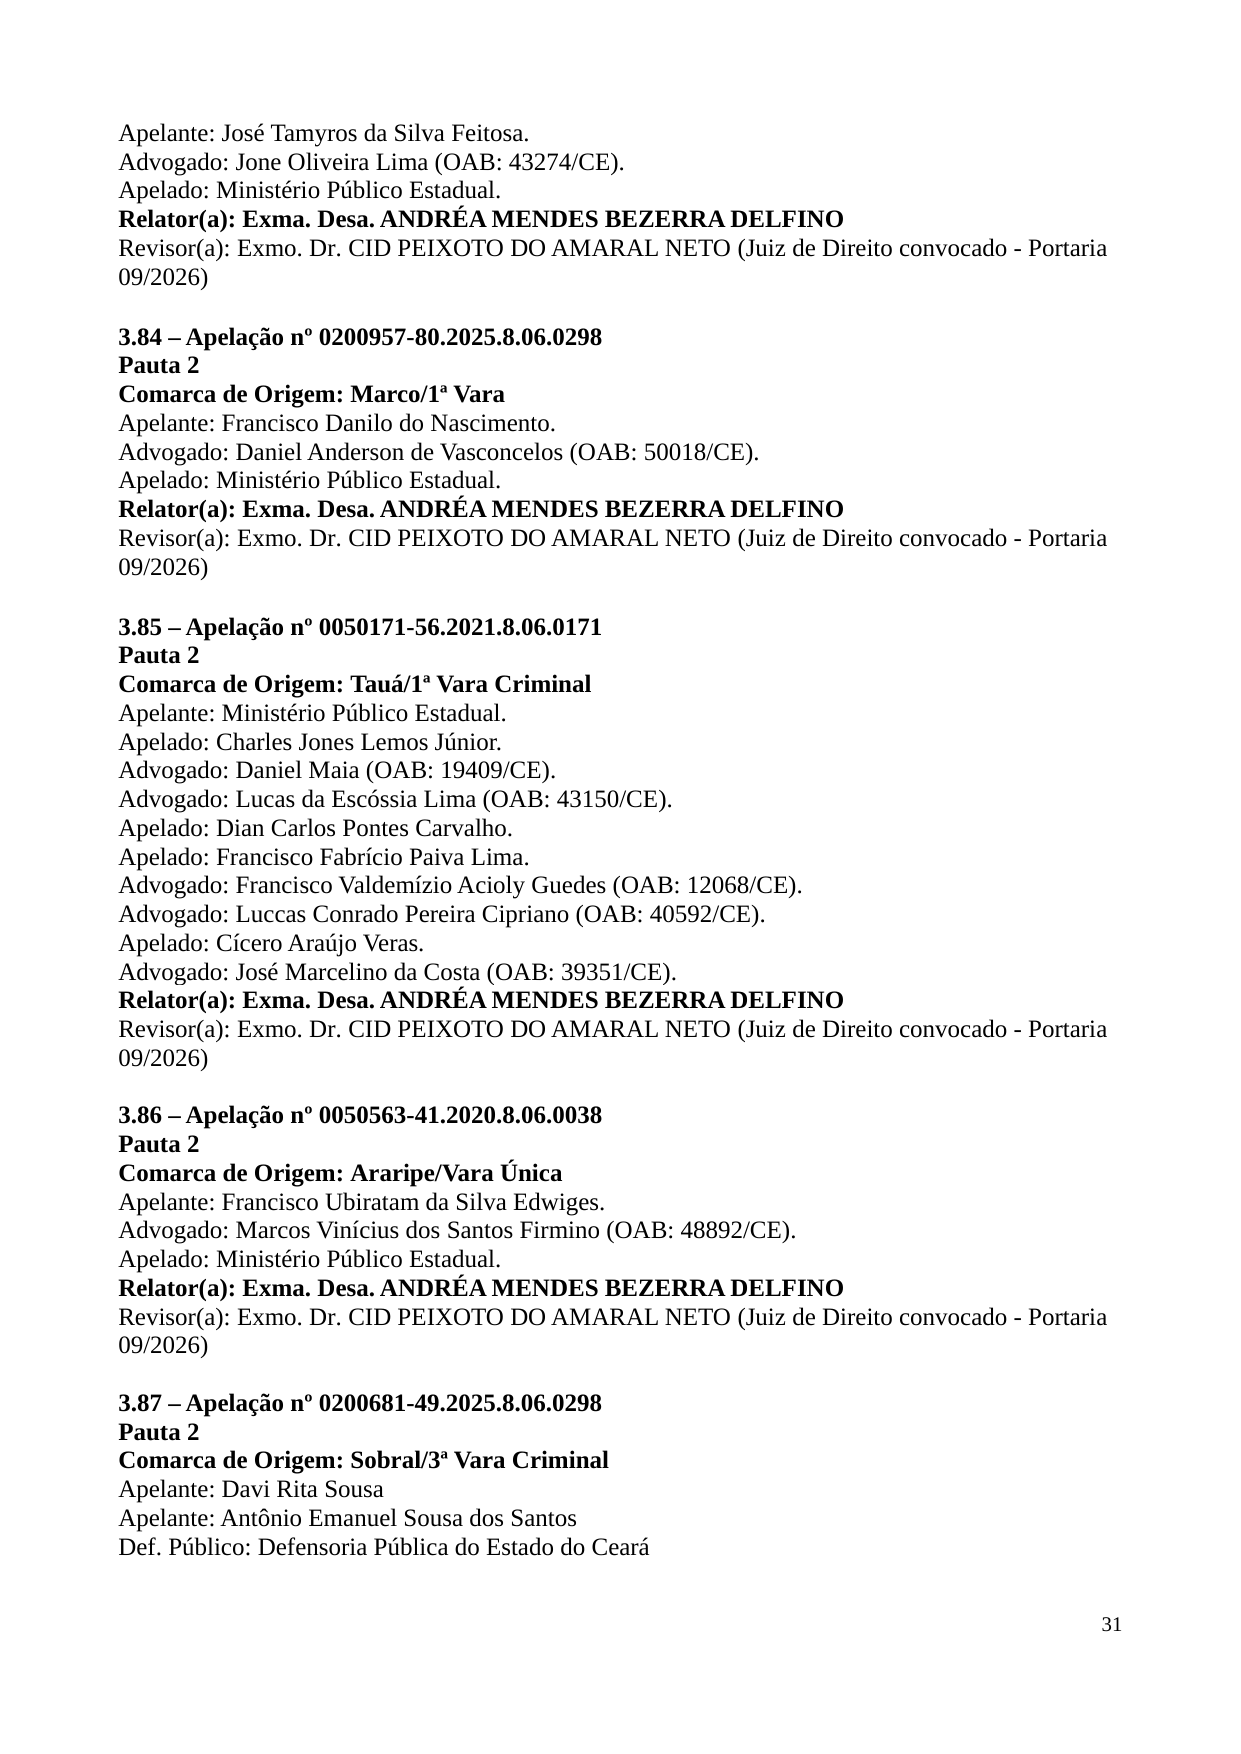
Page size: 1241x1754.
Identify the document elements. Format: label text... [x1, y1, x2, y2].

text Apelante: Antônio Emanuel Sousa dos Santos [118, 1503, 1122, 1532]
text Apelado: Ministério Público Estadual. [118, 176, 1122, 204]
text Def. Público: Defensoria Pública do Estado do Ceará [118, 1532, 1122, 1560]
text Apelado: Charles Jones Lemos Júnior. [118, 727, 1122, 755]
text Comarca de Origem: Marco/1ª Vara [118, 379, 1122, 408]
text Apelante: Ministério Público Estadual. [118, 698, 1122, 727]
text Advogado: Jone Oliveira Lima (OAB: 43274/CE). [118, 147, 1122, 176]
text Comarca de Origem: Tauá/1ª Vara Criminal [118, 669, 1122, 698]
text Advogado: Marcos Vinícius dos Santos Firmino (OAB: 48892/CE). [118, 1215, 1122, 1244]
text Advogado: José Marcelino da Costa (OAB: 39351/CE). [118, 957, 1122, 985]
text Apelante: Davi Rita Sousa [118, 1474, 1122, 1503]
text Apelado: Ministério Público Estadual. [118, 466, 1122, 494]
text Advogado: Lucas da Escóssia Lima (OAB: 43150/CE). [118, 784, 1122, 813]
text Advogado: Daniel Anderson de Vasconcelos (OAB: 50018/CE). [118, 437, 1122, 466]
text Apelado: Ministério Público Estadual. [118, 1244, 1122, 1273]
text Relator(a): Exma. Desa. ANDRÉA MENDES BEZERRA DELFINO [118, 494, 1122, 523]
text 3.86 – Apelação nº 0050563-41.2020.8.06.0038 [118, 1100, 1122, 1129]
text Revisor(a): Exmo. Dr. CID PEIXOTO DO AMARAL NETO (Juiz de Direito convocado - Portaria 09/2026) [118, 523, 1122, 581]
text Revisor(a): Exmo. Dr. CID PEIXOTO DO AMARAL NETO (Juiz de Direito convocado - Portaria 09/2026) [118, 1014, 1122, 1072]
text Revisor(a): Exmo. Dr. CID PEIXOTO DO AMARAL NETO (Juiz de Direito convocado - Portaria 09/2026) [118, 233, 1122, 291]
text 3.85 – Apelação nº 0050171-56.2021.8.06.0171 [118, 612, 1122, 640]
text Relator(a): Exma. Desa. ANDRÉA MENDES BEZERRA DELFINO [118, 204, 1122, 233]
text Comarca de Origem: Sobral/3ª Vara Criminal [118, 1445, 1122, 1474]
text 3.87 – Apelação nº 0200681-49.2025.8.06.0298 [118, 1388, 1122, 1417]
text Pauta 2 [118, 640, 1122, 669]
text 3.84 – Apelação nº 0200957-80.2025.8.06.0298 [118, 322, 1122, 351]
text Advogado: Daniel Maia (OAB: 19409/CE). [118, 755, 1122, 784]
text Relator(a): Exma. Desa. ANDRÉA MENDES BEZERRA DELFINO [118, 985, 1122, 1014]
text Apelado: Dian Carlos Pontes Carvalho. [118, 813, 1122, 842]
text Pauta 2 [118, 1417, 1122, 1445]
text Revisor(a): Exmo. Dr. CID PEIXOTO DO AMARAL NETO (Juiz de Direito convocado - Portaria 09/2026) [118, 1302, 1122, 1359]
text Comarca de Origem: Araripe/Vara Única [118, 1158, 1122, 1187]
text Advogado: Francisco Valdemízio Acioly Guedes (OAB: 12068/CE). [118, 870, 1122, 899]
text Apelado: Cícero Araújo Veras. [118, 928, 1122, 957]
text Apelante: Francisco Ubiratam da Silva Edwiges. [118, 1187, 1122, 1215]
text Apelante: José Tamyros da Silva Feitosa. [118, 118, 1122, 147]
text Relator(a): Exma. Desa. ANDRÉA MENDES BEZERRA DELFINO [118, 1273, 1122, 1302]
text Advogado: Luccas Conrado Pereira Cipriano (OAB: 40592/CE). [118, 899, 1122, 928]
text Pauta 2 [118, 351, 1122, 379]
text Pauta 2 [118, 1129, 1122, 1158]
text Apelante: Francisco Danilo do Nascimento. [118, 408, 1122, 437]
text Apelado: Francisco Fabrício Paiva Lima. [118, 842, 1122, 870]
